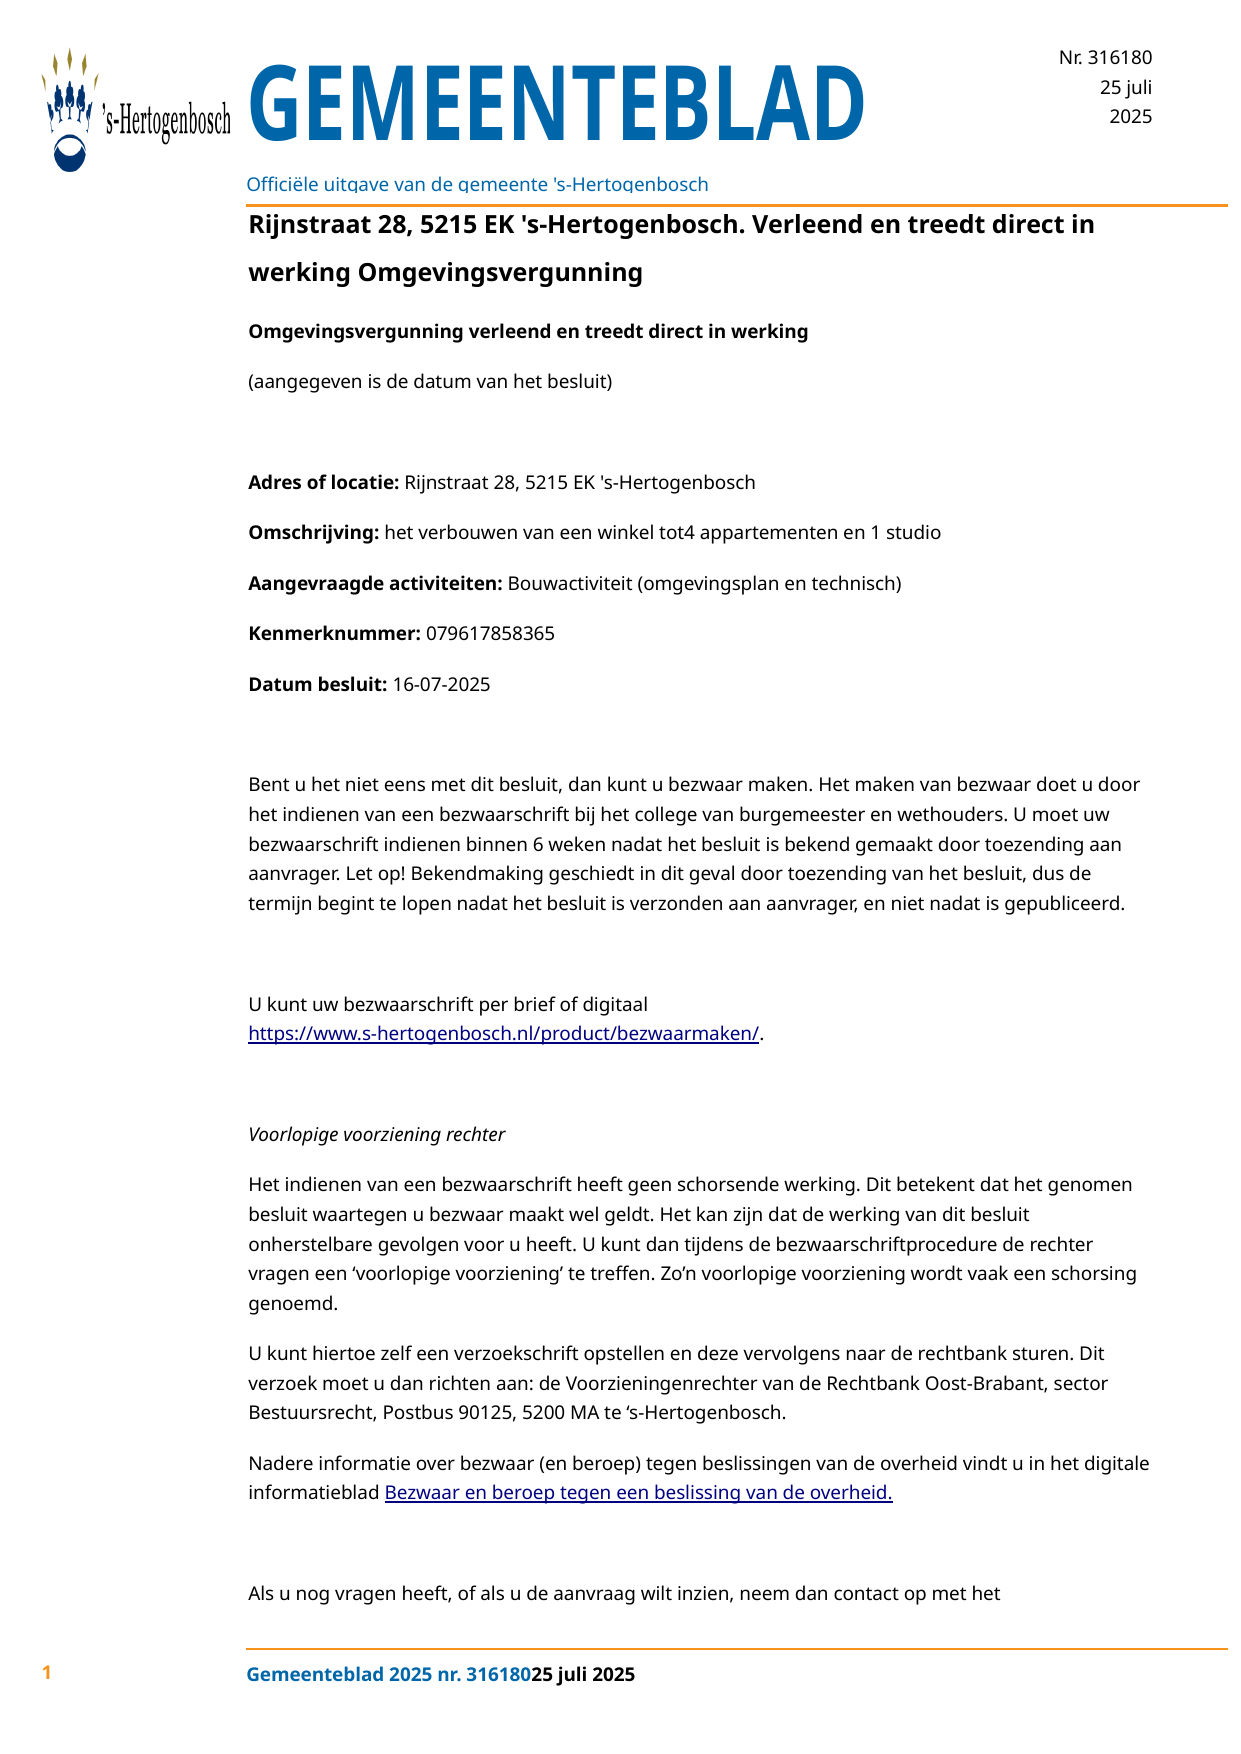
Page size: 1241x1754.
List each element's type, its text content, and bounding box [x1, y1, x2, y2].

text Kenmerknummer: 079617858365 [248, 620, 1152, 646]
text Adres of locatie: Rijnstraat 28, 5215 EK 's-Hertogenbosch [248, 469, 1152, 495]
text Het indienen van een bezwaarschrift heeft geen schorsende werking. Dit betekent dat het genomen besluit waartegen u bezwaar maakt wel geldt. Het kan zijn dat de werking van dit besluit onherstelbare gevolgen voor u heeft. U kunt dan tijdens de bezwaarschriftprocedure de rechter vragen een ‘voorlopige voorziening’ te treffen. Zo’n voorlopige voorziening wordt vaak een schorsing genoemd. [248, 1172, 1152, 1316]
text Aangevraagde activiteiten: Bouwactiviteit (omgevingsplan en technisch) [248, 570, 1152, 596]
picture [41, 47, 231, 172]
text Rijnstraat 28, 5215 EK 's-Hertogenbosch. Verleend en treedt direct in werking Omgevingsvergunning [248, 207, 1152, 288]
text Voorlopige voorziening rechter [248, 1121, 1152, 1147]
text Als u nog vragen heeft, of als u de aanvraag wilt inzien, neem dan contact op met het [248, 1580, 1152, 1606]
text U kunt hiertoe zelf een verzoekschrift opstellen en deze vervolgens naar de rechtbank sturen. Dit verzoek moet u dan richten aan: de Voorzieningenrechter van de Rechtbank Oost-Brabant, sector Bestuursrecht, Postbus 90125, 5200 MA te ‘s-Hertogenbosch. [248, 1340, 1152, 1425]
text Omschrijving: het verbouwen van een winkel tot4 appartementen en 1 studio [248, 519, 1152, 545]
text Omgevingsvergunning verleend en treedt direct in werking [248, 318, 1152, 344]
text Bent u het niet eens met dit besluit, dan kunt u bezwaar maken. Het maken van bezwaar doet u door het indienen van een bezwaarschrift bij het college van burgemeester en wethouders. U moet uw bezwaarschrift indienen binnen 6 weken nadat het besluit is bekend gemaakt door toezending aan aanvrager. Let op! Bekendmaking geschiedt in dit geval door toezending van het besluit, dus de termijn begint te lopen nadat het besluit is verzonden aan aanvrager, en niet nadat is gepubliceerd. [248, 772, 1152, 916]
text U kunt uw bezwaarschrift per brief of digitaal https://www.s-hertogenbosch.nl/product/bezwaarmaken/. [248, 991, 1152, 1046]
text Datum besluit: 16-07-2025 [248, 671, 1152, 697]
text (aangegeven is de datum van het besluit) [248, 368, 1152, 394]
text Nadere informatie over bezwaar (en beroep) tegen beslissingen van de overheid vindt u in het digitale informatieblad Bezwaar en beroep tegen een beslissing van de overheid. [248, 1450, 1152, 1505]
